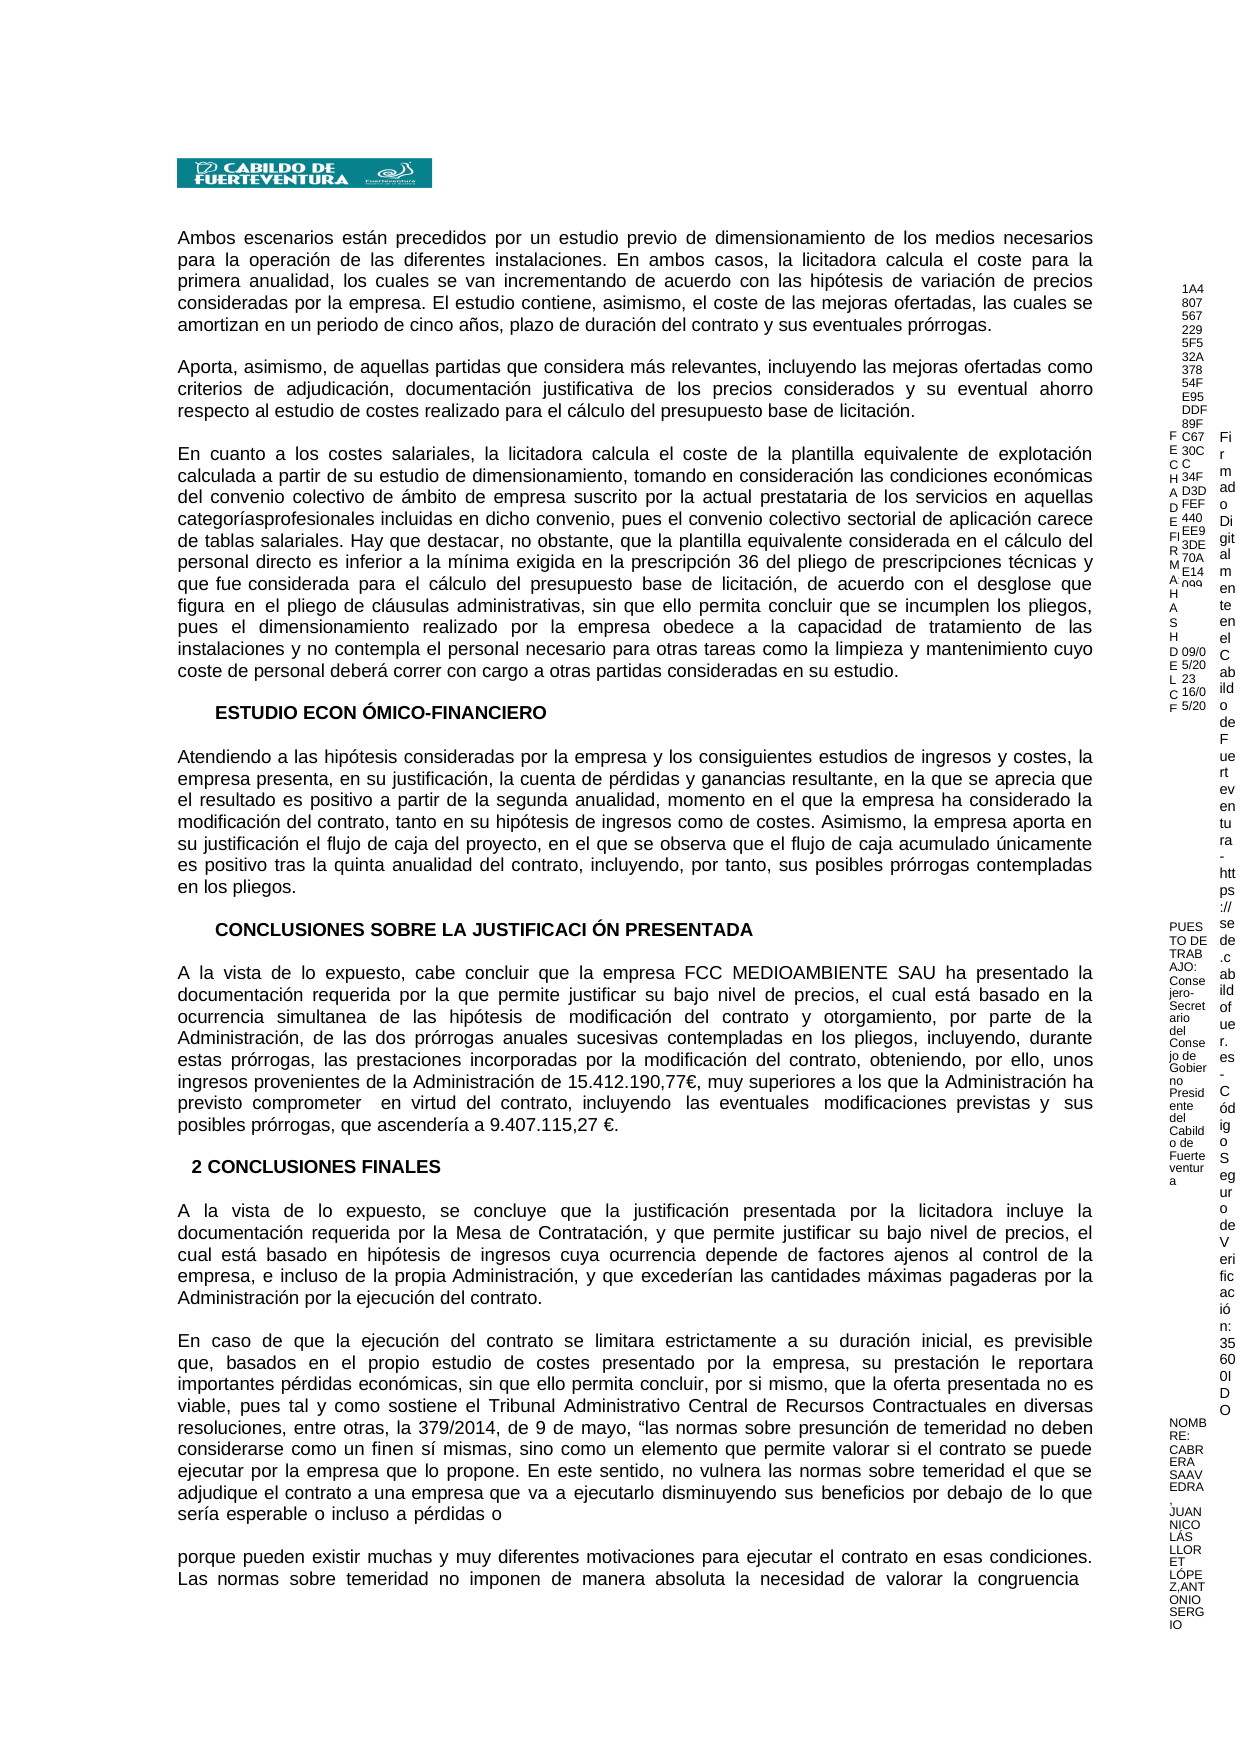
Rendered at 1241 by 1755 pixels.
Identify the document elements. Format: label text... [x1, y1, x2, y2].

text CABRERA SAAVEDRA, JUAN NICOLÁS LLORET LÓPEZ,ANTONIO SERGIO [1169, 1444, 1207, 1632]
text En cuanto a los costes salariales, la licitadora calcula el coste de la plantilla equivalente de explotación calculada a partir de su estudio de dimensionamiento, tomando en consideración las condiciones económicas del convenio colectivo de ámbito de empresa suscrito por la actual prestataria de los servicios en aquellas categoríasprofesionales incluidas en dicho convenio, pues el convenio colectivo sectorial de aplicación carece de tablas salariales. Hay que destacar, no obstante, que la plantilla equivalente considerada en el cálculo del personal directo es inferior a la mínima exigida en la prescripción 36 del pliego de prescripciones técnicas y que fue considerada para el cálculo del presupuesto base de licitación, de acuerdo con el desglose que figura en el pliego de cláusulas administrativas, sin que ello permita concluir que se incumplen los pliegos, pues el dimensionamiento realizado por la empresa obedece a la capacidad de tratamiento de las instalaciones y no contempla el personal necesario para otras tareas como la limpieza y mantenimiento cuyo coste de personal deberá correr con cargo a otras partidas consideradas en su estudio. [177, 443, 1093, 681]
text A la vista de lo expuesto, se concluye que la justificación presentada por la licitadora incluye la documentación requerida por la Mesa de Contratación, y que permite justificar su bajo nivel de precios, el cual está basado en hipótesis de ingresos cuya ocurrencia depende de factores ajenos al control de la empresa, e incluso de la propia Administración, y que excederían las cantidades máximas pagaderas por la Administración por la ejecución del contrato. [177, 1200, 1093, 1308]
text 16/05/2023 [1182, 686, 1209, 712]
text 1A48075672295F532A37854FE95DDF89FC6730CC [1182, 283, 1209, 471]
text PUESTO DE TRABAJO: [1169, 921, 1209, 974]
text CONCLUSIONES SOBRE LA JUSTIFICACI ÓN PRESENTADA [215, 918, 1217, 1184]
text NOMBRE: [1169, 1417, 1209, 1443]
picture [177, 158, 433, 188]
text Consejero-Secretario del Consejo de Gobierno Presidente del Cabildo de Fuerteventura [1169, 975, 1207, 1184]
text ESTUDIO ECON ÓMICO-FINANCIERO [215, 702, 1217, 723]
text Aporta, asimismo, de aquellas partidas que considera más relevantes, incluyendo las mejoras ofertadas como criterios de adjudicación, documentación justificativa de los precios considerados y su eventual ahorro respecto al estudio de costes realizado para el cálculo del presupuesto base de licitación. [177, 356, 1093, 421]
list CONCLUSIONES FINALES [191, 1156, 1167, 1178]
text FECHA DE FIRMA: HASH DEL CERTIFICADO: [1169, 429, 1184, 712]
text 34FD3DFEF440EE93DE70AE140996B1C6668F08F5 [1182, 471, 1209, 586]
text A la vista de lo expuesto, cabe concluir que la empresa FCC MEDIOAMBIENTE SAU ha presentado la documentación requerida por la que permite justificar su bajo nivel de precios, el cual está basado en la ocurrencia simultanea de las hipótesis de modificación del contrato y otorgamiento, por parte de la Administración, de las dos prórrogas anuales sucesivas contempladas en los pliegos, incluyendo, durante estas prórrogas, las prestaciones incorporadas por la modificación del contrato, obteniendo, por ello, unos ingresos provenientes de la Administración de 15.412.190,77€, muy superiores a los que la Administración ha previsto comprometer en virtud del contrato, incluyendo las eventuales modificaciones previstas y sus posibles prórrogas, que ascendería a 9.407.115,27 €. [177, 962, 1093, 1135]
text Atendiendo a las hipótesis consideradas por la empresa y los consiguientes estudios de ingresos y costes, la empresa presenta, en su justificación, la cuenta de pérdidas y ganancias resultante, en la que se aprecia que el resultado es positivo a partir de la segunda anualidad, momento en el que la empresa ha considerado la modificación del contrato, tanto en su hipótesis de ingresos como de costes. Asimismo, la empresa aporta en su justificación el flujo de caja del proyecto, en el que se observa que el flujo de caja acumulado únicamente es positivo tras la quinta anualidad del contrato, incluyendo, por tanto, sus posibles prórrogas contempladas en los pliegos. [177, 746, 1093, 897]
text En caso de que la ejecución del contrato se limitara estrictamente a su duración inicial, es previsible que, basados en el propio estudio de costes presentado por la empresa, su prestación le reportara importantes pérdidas económicas, sin que ello permita concluir, por si mismo, que la oferta presentada no es viable, pues tal y como sostiene el Tribunal Administrativo Central de Recursos Contractuales en diversas resoluciones, entre otras, la 379/2014, de 9 de mayo, “las normas sobre presunción de temeridad no deben considerarse como un finen sí mismas, sino como un elemento que permite valorar si el contrato se puede ejecutar por la empresa que lo propone. En este sentido, no vulnera las normas sobre temeridad el que se adjudique el contrato a una empresa que va a ejecutarlo disminuyendo sus beneficios por debajo de lo que sería esperable o incluso a pérdidas o [177, 1330, 1093, 1525]
text 09/05/2023 [1182, 645, 1209, 686]
text Firmado Digitalmente en el Cabildo de Fuerteventura - https://sede.cabildofuer.es - Código Seguro de Verificación: 35600IDOC2CC398365C80FEC4093 [1219, 429, 1236, 1420]
text Ambos escenarios están precedidos por un estudio previo de dimensionamiento de los medios necesarios para la operación de las diferentes instalaciones. En ambos casos, la licitadora calcula el coste para la primera anualidad, los cuales se van incrementando de acuerdo con las hipótesis de variación de precios consideradas por la empresa. El estudio contiene, asimismo, el coste de las mejoras ofertadas, las cuales se amortizan en un periodo de cinco años, plazo de duración del contrato y sus eventuales prórrogas. [177, 227, 1093, 335]
text porque pueden existir muchas y muy diferentes motivaciones para ejecutar el contrato en esas condiciones. Las normas sobre temeridad no imponen de manera absoluta la necesidad de valorar la congruencia [177, 1546, 1093, 1589]
